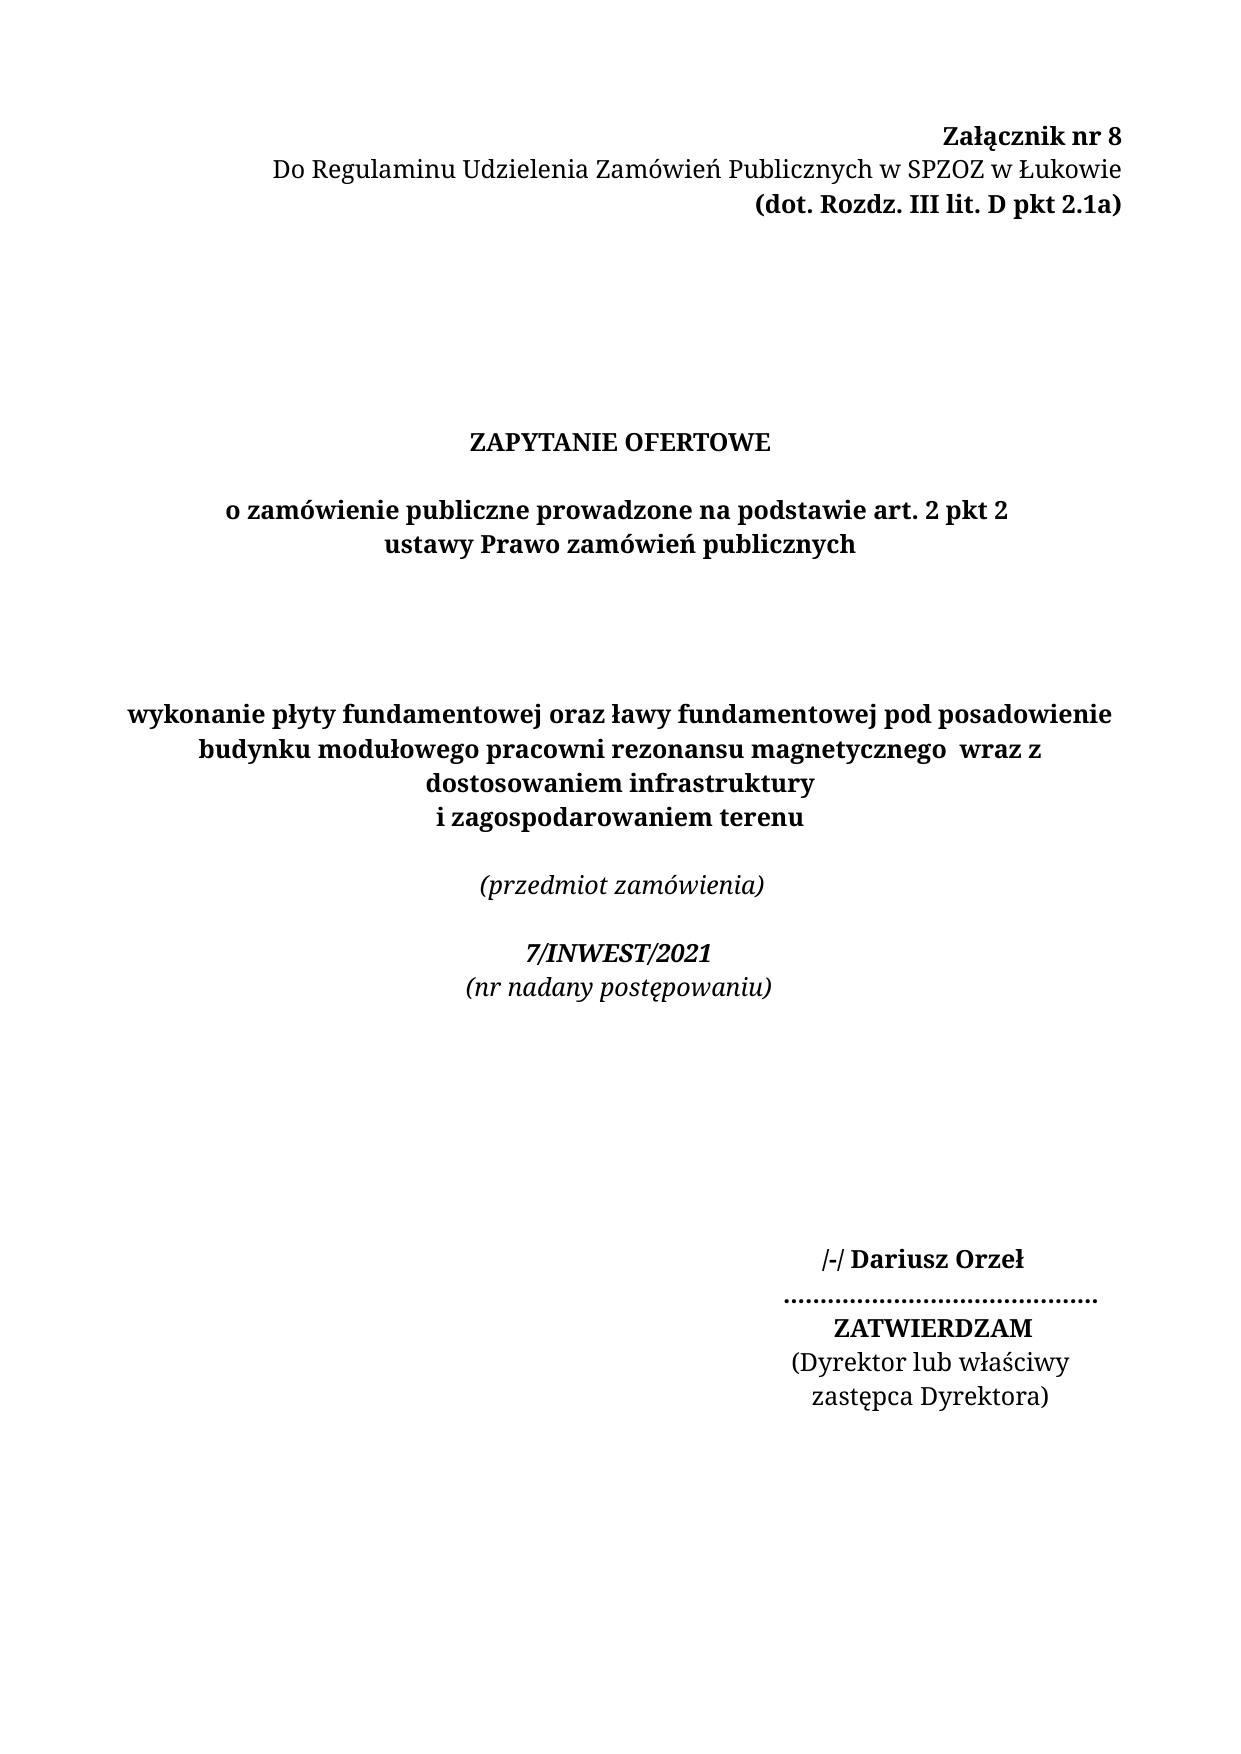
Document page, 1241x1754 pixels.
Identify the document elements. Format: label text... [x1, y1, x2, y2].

text 7/INWEST/2021 [118, 936, 1122, 970]
subtitle Załącznik nr 8 [118, 118, 1122, 152]
subtitle Do Regulaminu Udzielenia Zamówień Publicznych w SPZOZ w Łukowie [118, 152, 1122, 186]
title ZATWIERDZAM [718, 1310, 1122, 1344]
text (nr nadany postępowaniu) [118, 970, 1122, 1004]
text wykonanie płyty fundamentowej oraz ławy fundamentowej pod posadowienie budynku modułowego pracowni rezonansu magnetycznego wraz z dostosowaniem infrastruktury i zagospodarowaniem terenu [118, 697, 1122, 833]
text /-/ Dariusz Orzeł [118, 1242, 1122, 1276]
text (przedmiot zamówienia) [118, 867, 1122, 902]
title (Dyrektor lub właściwy zastępca Dyrektora) [738, 1344, 1122, 1412]
text ZAPYTANIE OFERTOWE [118, 425, 1122, 459]
text (dot. Rozdz. III lit. D pkt 2.1a) [118, 186, 1122, 220]
text o zamówienie publiczne prowadzone na podstawie art. 2 pkt 2 ustawy Prawo zamówień publicznych [118, 493, 1122, 561]
text ........................................... [118, 1276, 1122, 1310]
